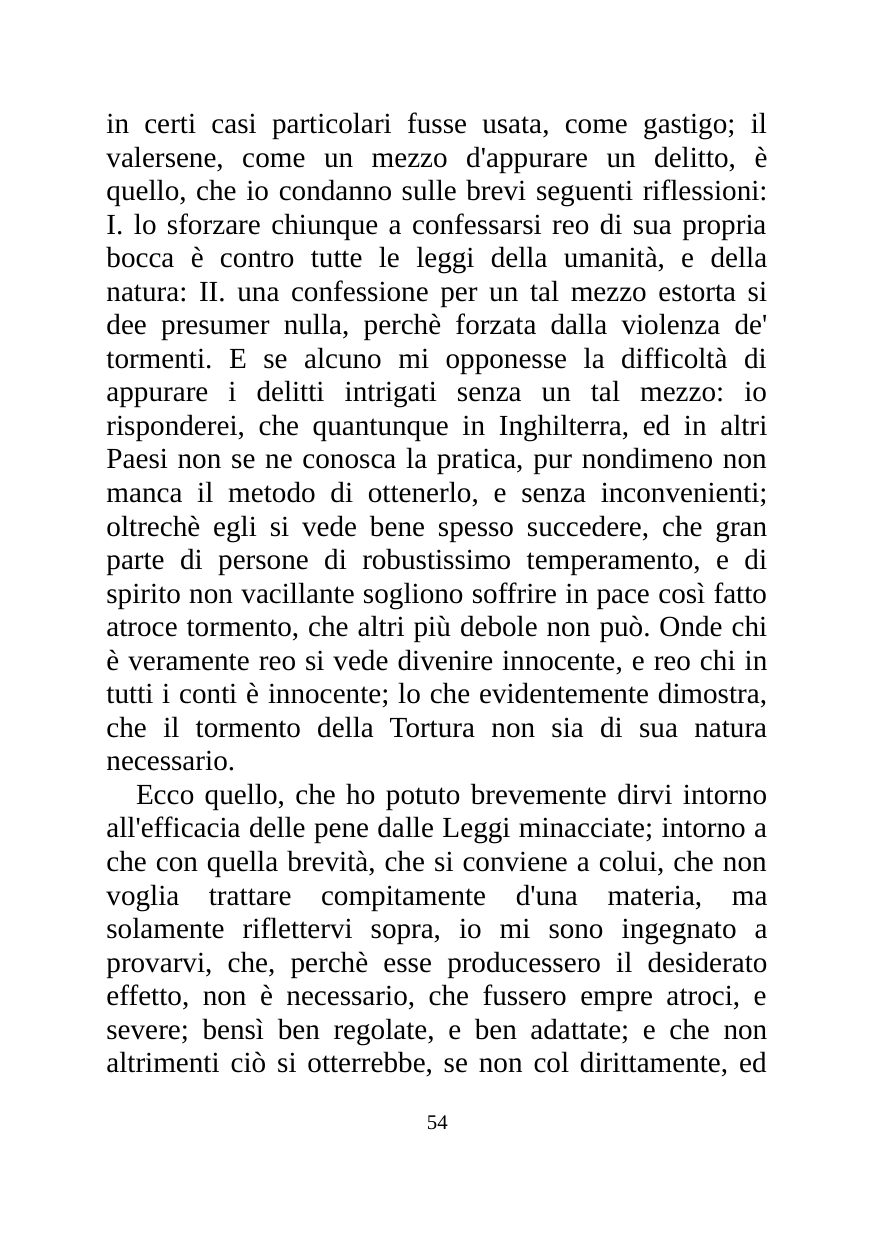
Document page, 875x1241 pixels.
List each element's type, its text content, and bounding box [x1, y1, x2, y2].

text Ecco quello, che ho potuto brevemente dirvi intorno all'efficacia delle pene dalle Leggi minacciate; intorno a che con quella brevità, che si conviene a colui, che non voglia trattare compitamente d'una materia, ma solamente riflettervi sopra, io mi sono ingegnato a provarvi, che, perchè esse producessero il desiderato effetto, non è necessario, che fussero empre atroci, e severe; bensì ben regolate, e ben adattate; e che non altrimenti ciò si otterrebbe, se non col dirittamente, ed [106, 777, 768, 1079]
text in certi casi particolari fusse usata, come gastigo; il valersene, come un mezzo d'appurare un delitto, è quello, che io condanno sulle brevi seguenti riflessioni: I. lo sforzare chiunque a confessarsi reo di sua propria bocca è contro tutte le leggi della umanità, e della natura: II. una confessione per un tal mezzo estorta si dee presumer nulla, perchè forzata dalla violenza de' tormenti. E se alcuno mi opponesse la difficoltà di appurare i delitti intrigati senza un tal mezzo: io risponderei, che quantunque in Inghilterra, ed in altri Paesi non se ne conosca la pratica, pur nondimeno non manca il metodo di ottenerlo, e senza inconvenienti; oltrechè egli si vede bene spesso succedere, che gran parte di persone di robustissimo temperamento, e di spirito non vacillante sogliono soffrire in pace così fatto atroce tormento, che altri più debole non può. Onde chi è veramente reo si vede divenire innocente, e reo chi in tutti i conti è innocente; lo che evidentemente dimostra, che il tormento della Tortura non sia di sua natura necessario. [106, 106, 768, 777]
